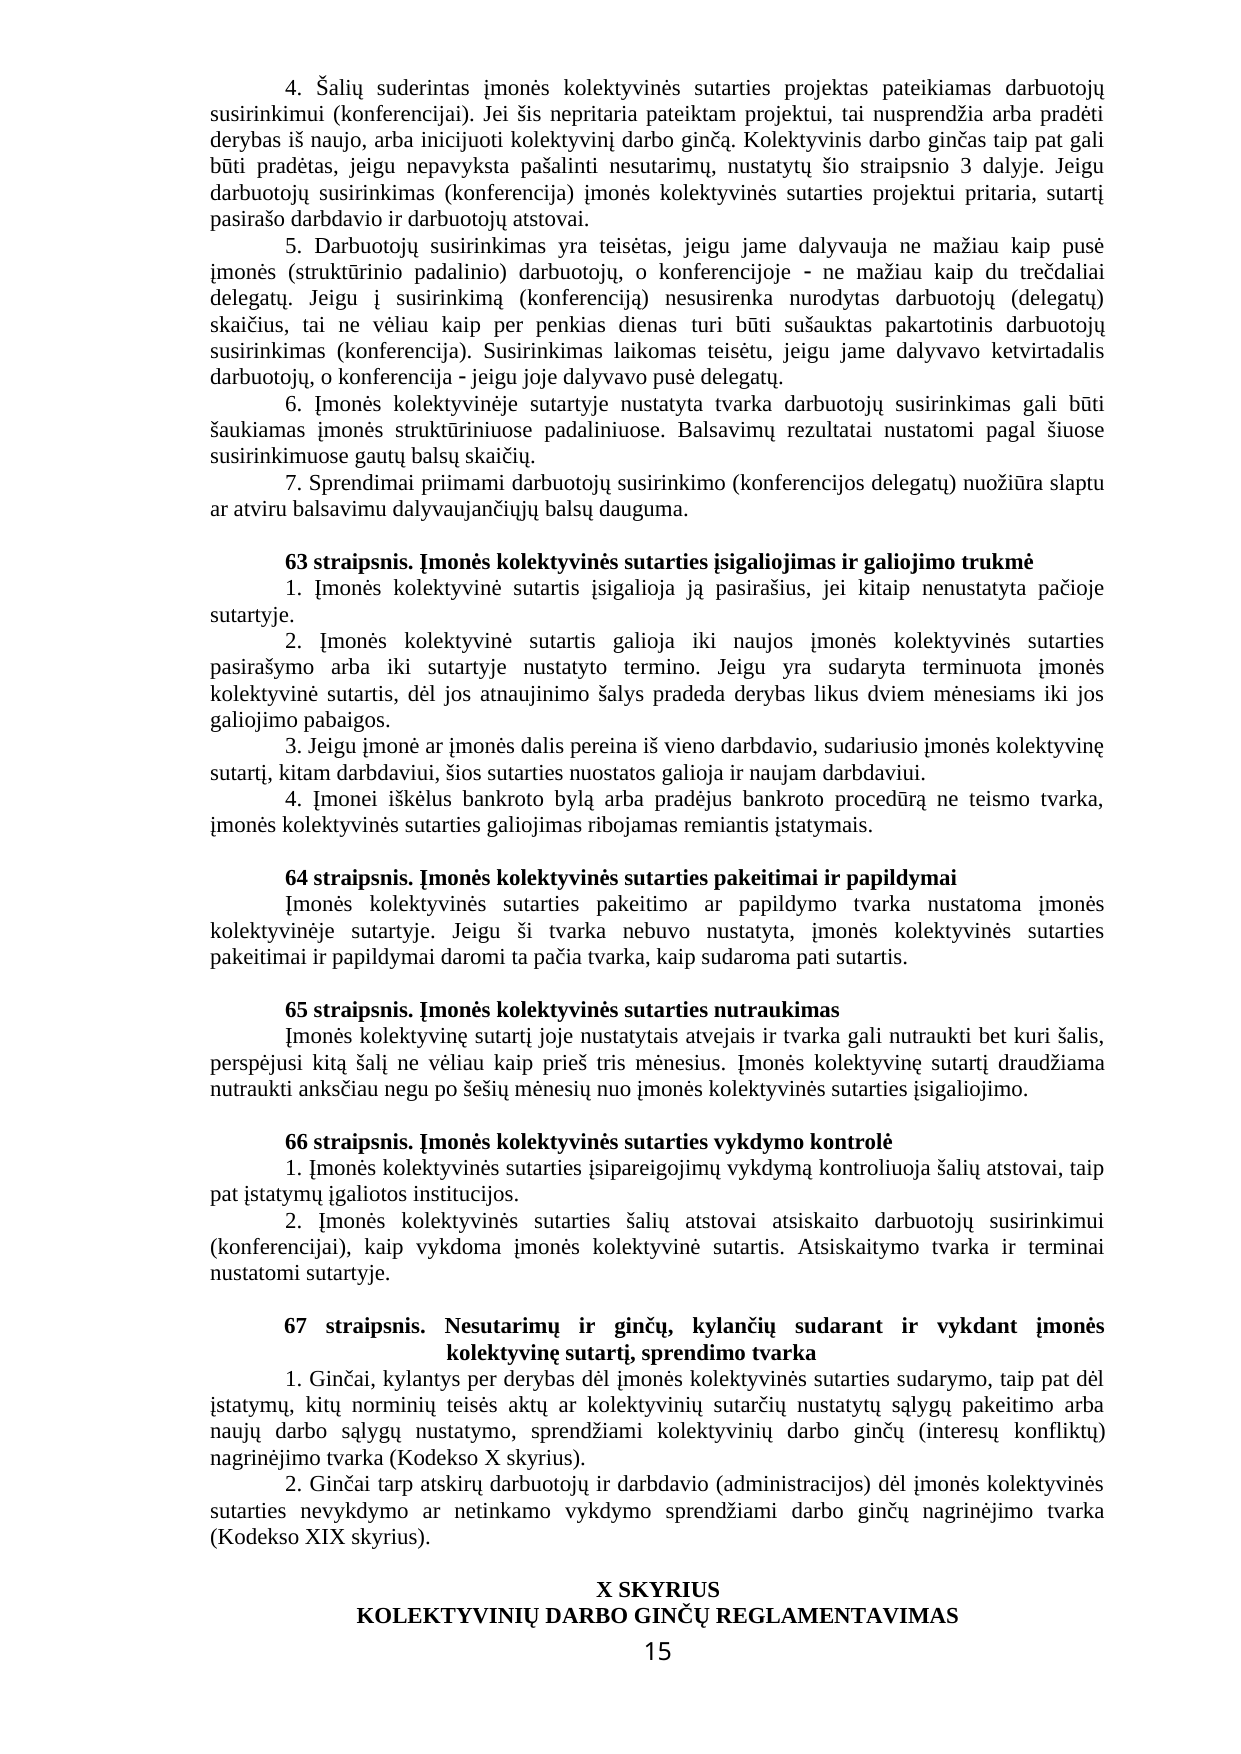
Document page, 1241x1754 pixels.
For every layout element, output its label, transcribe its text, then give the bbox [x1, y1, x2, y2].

text 2. įmonės kolektyvinė sutartis galioja iki naujos įmonės kolektyvinės sutarties pasirašymo arba iki sutartyje nustatyto termino. Jeigu yra sudaryta terminuota įmonės kolektyvinė sutartis, dėl jos atnaujinimo šalys pradeda derybas likus dviem mėnesiams iki jos galiojimo pabaigos. [210, 627, 1106, 732]
text 2. įmonės kolektyvinės sutarties šalių atstovai atsiskaito darbuotojų susirinkimui (konferencijai), kaip vykdoma įmonės kolektyvinė sutartis. Atsiskaitymo tvarka ir terminai nustatomi sutartyje. [210, 1207, 1106, 1286]
text 2. Ginčai tarp atskirų darbuotojų ir darbdavio (administracijos) dėl įmonės kolektyvinės sutarties nevykdymo ar netinkamo vykdymo sprendžiami darbo ginčų nagrinėjimo tvarka (Kodekso XIX skyrius). [210, 1470, 1106, 1549]
text 7. Sprendimai priimami darbuotojų susirinkimo (konferencijos delegatų) nuožiūra slaptu ar atviru balsavimu dalyvaujančiųjų balsų dauguma. [210, 469, 1106, 522]
text 65 straipsnis. Įmonės kolektyvinės sutarties nutraukimas [210, 996, 1106, 1022]
text 63 straipsnis. Įmonės kolektyvinės sutarties įsigaliojimas ir galiojimo trukmė [285, 548, 1106, 574]
text KOLEKTYVINIŲ DARBO GINČŲ REGLAMENTAVIMAS [210, 1602, 1106, 1628]
text 4. Įmonei iškėlus bankroto bylą arba pradėjus bankroto procedūrą ne teismo tvarka, įmonės kolektyvinės sutarties galiojimas ribojamas remiantis įstatymais. [210, 785, 1106, 838]
text įmonės kolektyvinės sutarties pakeitimo ar papildymo tvarka nustatoma įmonės kolektyvinėje sutartyje. Jeigu ši tvarka nebuvo nustatyta, įmonės kolektyvinės sutarties pakeitimai ir papildymai daromi ta pačia tvarka, kaip sudaroma pati sutartis. [210, 891, 1106, 969]
text 64 straipsnis. Įmonės kolektyvinės sutarties pakeitimai ir papildymai [210, 864, 1106, 891]
text 4. Šalių suderintas įmonės kolektyvinės sutarties projektas pateikiamas darbuotojų susirinkimui (konferencijai). Jei šis nepritaria pateiktam projektui, tai nusprendžia arba pradėti derybas iš naujo, arba inicijuoti kolektyvinį darbo ginčą. Kolektyvinis darbo ginčas taip pat gali būti pradėtas, jeigu nepavyksta pašalinti nesutarimų, nustatytų šio straipsnio 3 dalyje. Jeigu darbuotojų susirinkimas (konferencija) įmonės kolektyvinės sutarties projektui pritaria, sutartį pasirašo darbdavio ir darbuotojų atstovai. [210, 73, 1106, 232]
text 6. įmonės kolektyvinėje sutartyje nustatyta tvarka darbuotojų susirinkimas gali būti šaukiamas įmonės struktūriniuose padaliniuose. Balsavimų rezultatai nustatomi pagal šiuose susirinkimuose gautų balsų skaičių. [210, 390, 1106, 469]
text 1. įmonės kolektyvinės sutarties įsipareigojimų vykdymą kontroliuoja šalių atstovai, taip pat įstatymų įgaliotos institucijos. [210, 1154, 1106, 1207]
text Įmonės kolektyvinę sutartį joje nustatytais atvejais ir tvarka gali nutraukti bet kuri šalis, perspėjusi kitą šalį ne vėliau kaip prieš tris mėnesius. įmonės kolektyvinę sutartį draudžiama nutraukti anksčiau negu po šešių mėnesių nuo įmonės kolektyvinės sutarties įsigaliojimo. [210, 1022, 1106, 1101]
text 3. Jeigu įmonė ar įmonės dalis pereina iš vieno darbdavio, sudariusio įmonės kolektyvinę sutartį, kitam darbdaviui, šios sutarties nuostatos galioja ir naujam darbdaviui. [210, 732, 1106, 785]
text 67 straipsnis. Nesutarimų ir ginčų, kylančių sudarant ir vykdant įmonės kolektyvinę sutartį, sprendimo tvarka [284, 1312, 1106, 1365]
text X SKYRIUS [210, 1576, 1106, 1602]
text 1. įmonės kolektyvinė sutartis įsigalioja ją pasirašius, jei kitaip nenustatyta pačioje sutartyje. [210, 574, 1106, 627]
text 1. Ginčai, kylantys per derybas dėl įmonės kolektyvinės sutarties sudarymo, taip pat dėl įstatymų, kitų norminių teisės aktų ar kolektyvinių sutarčių nustatytų sąlygų pakeitimo arba naujų darbo sąlygų nustatymo, sprendžiami kolektyvinių darbo ginčų (interesų konfliktų) nagrinėjimo tvarka (Kodekso X skyrius). [210, 1365, 1106, 1470]
text 5. Darbuotojų susirinkimas yra teisėtas, jeigu jame dalyvauja ne mažiau kaip pusė įmonės (struktūrinio padalinio) darbuotojų, o konferencijoje  ne mažiau kaip du trečdaliai delegatų. Jeigu į susirinkimą (konferenciją) nesusirenka nurodytas darbuotojų (delegatų) skaičius, tai ne vėliau kaip per penkias dienas turi būti sušauktas pakartotinis darbuotojų susirinkimas (konferencija). Susirinkimas laikomas teisėtu, jeigu jame dalyvavo ketvirtadalis darbuotojų, o konferencija  jeigu joje dalyvavo pusė delegatų. [210, 232, 1106, 390]
text 66 straipsnis. Įmonės kolektyvinės sutarties vykdymo kontrolė [210, 1128, 1106, 1154]
